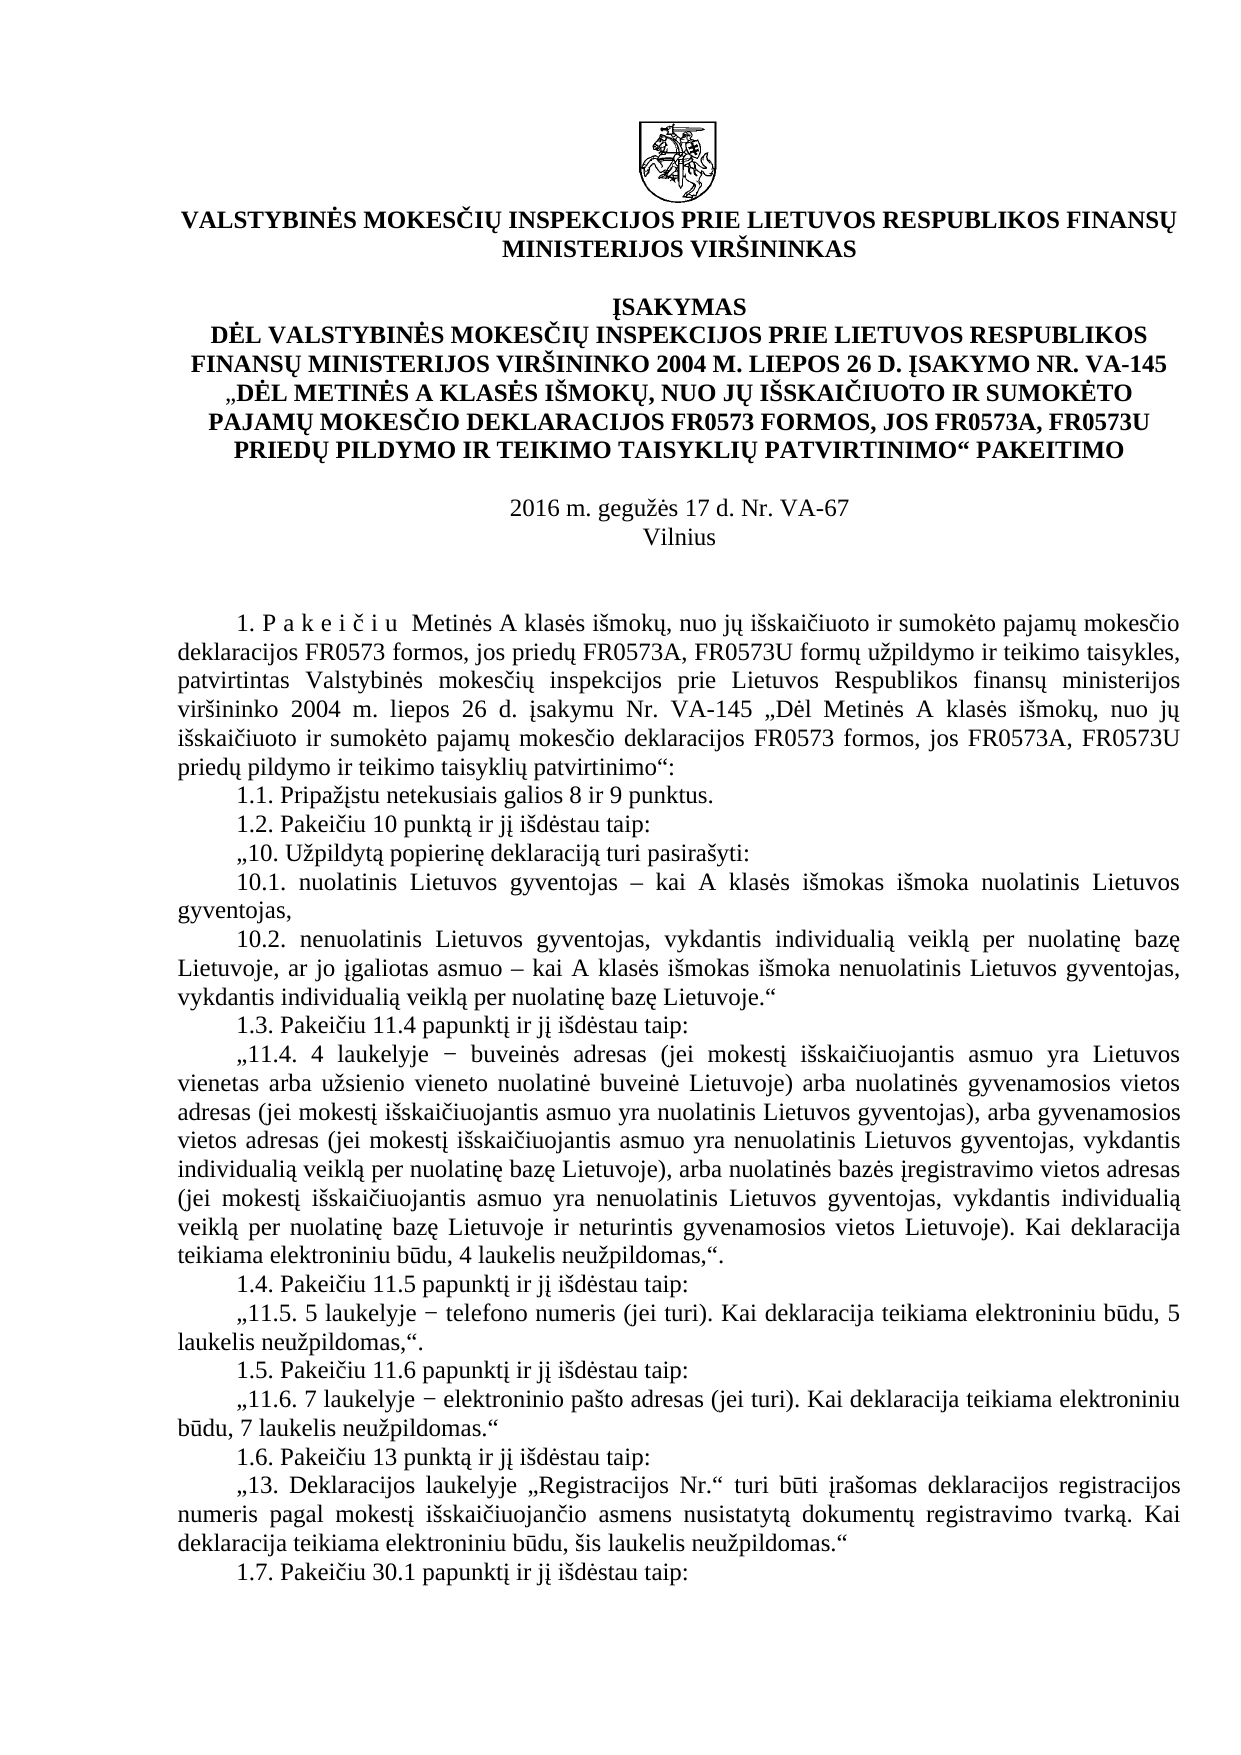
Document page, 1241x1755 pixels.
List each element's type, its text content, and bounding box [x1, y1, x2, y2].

text „11.5. 5 laukelyje − telefono numeris (jei turi). Kai deklaracija teikiama elektroniniu būdu, 5 laukelis neužpildomas,“. [177, 1298, 1181, 1356]
text 1.4. Pakeičiu 11.5 papunktį ir jį išdėstau taip: [177, 1269, 1181, 1298]
text 1.2. Pakeičiu 10 punktą ir jį išdėstau taip: [177, 809, 1181, 838]
text 1.1. Pripažįstu netekusiais galios 8 ir 9 punktus. [177, 781, 1181, 809]
text 1.5. Pakeičiu 11.6 papunktį ir jį išdėstau taip: [177, 1356, 1181, 1384]
text VALSTYBINĖS MOKESČIŲ INSPEKCIJOS PRIE LIETUVOS RESPUBLIKOS FINANSŲ MINISTERIJOS VIRŠININKAS [177, 206, 1181, 263]
text ĮSAKYMAS [177, 292, 1181, 321]
text „10. Užpildytą popierinę deklaraciją turi pasirašyti: [177, 838, 1181, 867]
text 10.2. nenuolatinis Lietuvos gyventojas, vykdantis individualią veiklą per nuolatinę bazę Lietuvoje, ar jo įgaliotas asmuo – kai A klasės išmokas išmoka nenuolatinis Lietuvos gyventojas, vykdantis individualią veiklą per nuolatinę bazę Lietuvoje.“ [177, 924, 1181, 1011]
text 10.1. nuolatinis Lietuvos gyventojas – kai A klasės išmokas išmoka nuolatinis Lietuvos gyventojas, [177, 867, 1181, 924]
text 2016 m. gegužės 17 d. Nr. VA-67 [177, 493, 1181, 522]
text Vilnius [177, 522, 1181, 551]
text „11.6. 7 laukelyje − elektroninio pašto adresas (jei turi). Kai deklaracija teikiama elektroniniu būdu, 7 laukelis neužpildomas.“ [177, 1384, 1181, 1442]
text „11.4. 4 laukelyje − buveinės adresas (jei mokestį išskaičiuojantis asmuo yra Lietuvos vienetas arba užsienio vieneto nuolatinė buveinė Lietuvoje) arba nuolatinės gyvenamosios vietos adresas (jei mokestį išskaičiuojantis asmuo yra nuolatinis Lietuvos gyventojas), arba gyvenamosios vietos adresas (jei mokestį išskaičiuojantis asmuo yra nenuolatinis Lietuvos gyventojas, vykdantis individualią veiklą per nuolatinę bazę Lietuvoje), arba nuolatinės bazės įregistravimo vietos adresas (jei mokestį išskaičiuojantis asmuo yra nenuolatinis Lietuvos gyventojas, vykdantis individualią veiklą per nuolatinę bazę Lietuvoje ir neturintis gyvenamosios vietos Lietuvoje). Kai deklaracija teikiama elektroniniu būdu, 4 laukelis neužpildomas,“. [177, 1039, 1181, 1269]
text 1.7. Pakeičiu 30.1 papunktį ir jį išdėstau taip: [177, 1557, 1181, 1586]
text 1. P a k e i č i u Metinės A klasės išmokų, nuo jų išskaičiuoto ir sumokėto pajamų mokesčio deklaracijos FR0573 formos, jos priedų FR0573A, FR0573U formų užpildymo ir teikimo taisykles, patvirtintas Valstybinės mokesčių inspekcijos prie Lietuvos Respublikos finansų ministerijos viršininko 2004 m. liepos 26 d. įsakymu Nr. VA-145 „Dėl Metinės A klasės išmokų, nuo jų išskaičiuoto ir sumokėto pajamų mokesčio deklaracijos FR0573 formos, jos FR0573A, FR0573U priedų pildymo ir teikimo taisyklių patvirtinimo“: [177, 608, 1181, 781]
text 1.6. Pakeičiu 13 punktą ir jį išdėstau taip: [177, 1442, 1181, 1471]
text DĖL VALSTYBINĖS MOKESČIŲ INSPEKCIJOS PRIE LIETUVOS RESPUBLIKOS FINANSŲ MINISTERIJOS VIRŠININKO 2004 M. LIEPOS 26 D. ĮSAKYMO NR. VA-145 „DĖL METINĖS A KLASĖS IŠMOKŲ, NUO JŲ IŠSKAIČIUOTO IR SUMOKĖTO PAJAMŲ MOKESČIO DEKLARACIJOS FR0573 FORMOS, JOS FR0573A, FR0573U PRIEDŲ PILDYMO IR TEIKIMO TAISYKLIŲ PATVIRTINIMO“ PAKEITIMO [177, 321, 1181, 464]
text 1.3. Pakeičiu 11.4 papunktį ir jį išdėstau taip: [177, 1011, 1181, 1039]
text „13. Deklaracijos laukelyje „Registracijos Nr.“ turi būti įrašomas deklaracijos registracijos numeris pagal mokestį išskaičiuojančio asmens nusistatytą dokumentų registravimo tvarką. Kai deklaracija teikiama elektroniniu būdu, šis laukelis neužpildomas.“ [177, 1471, 1181, 1557]
